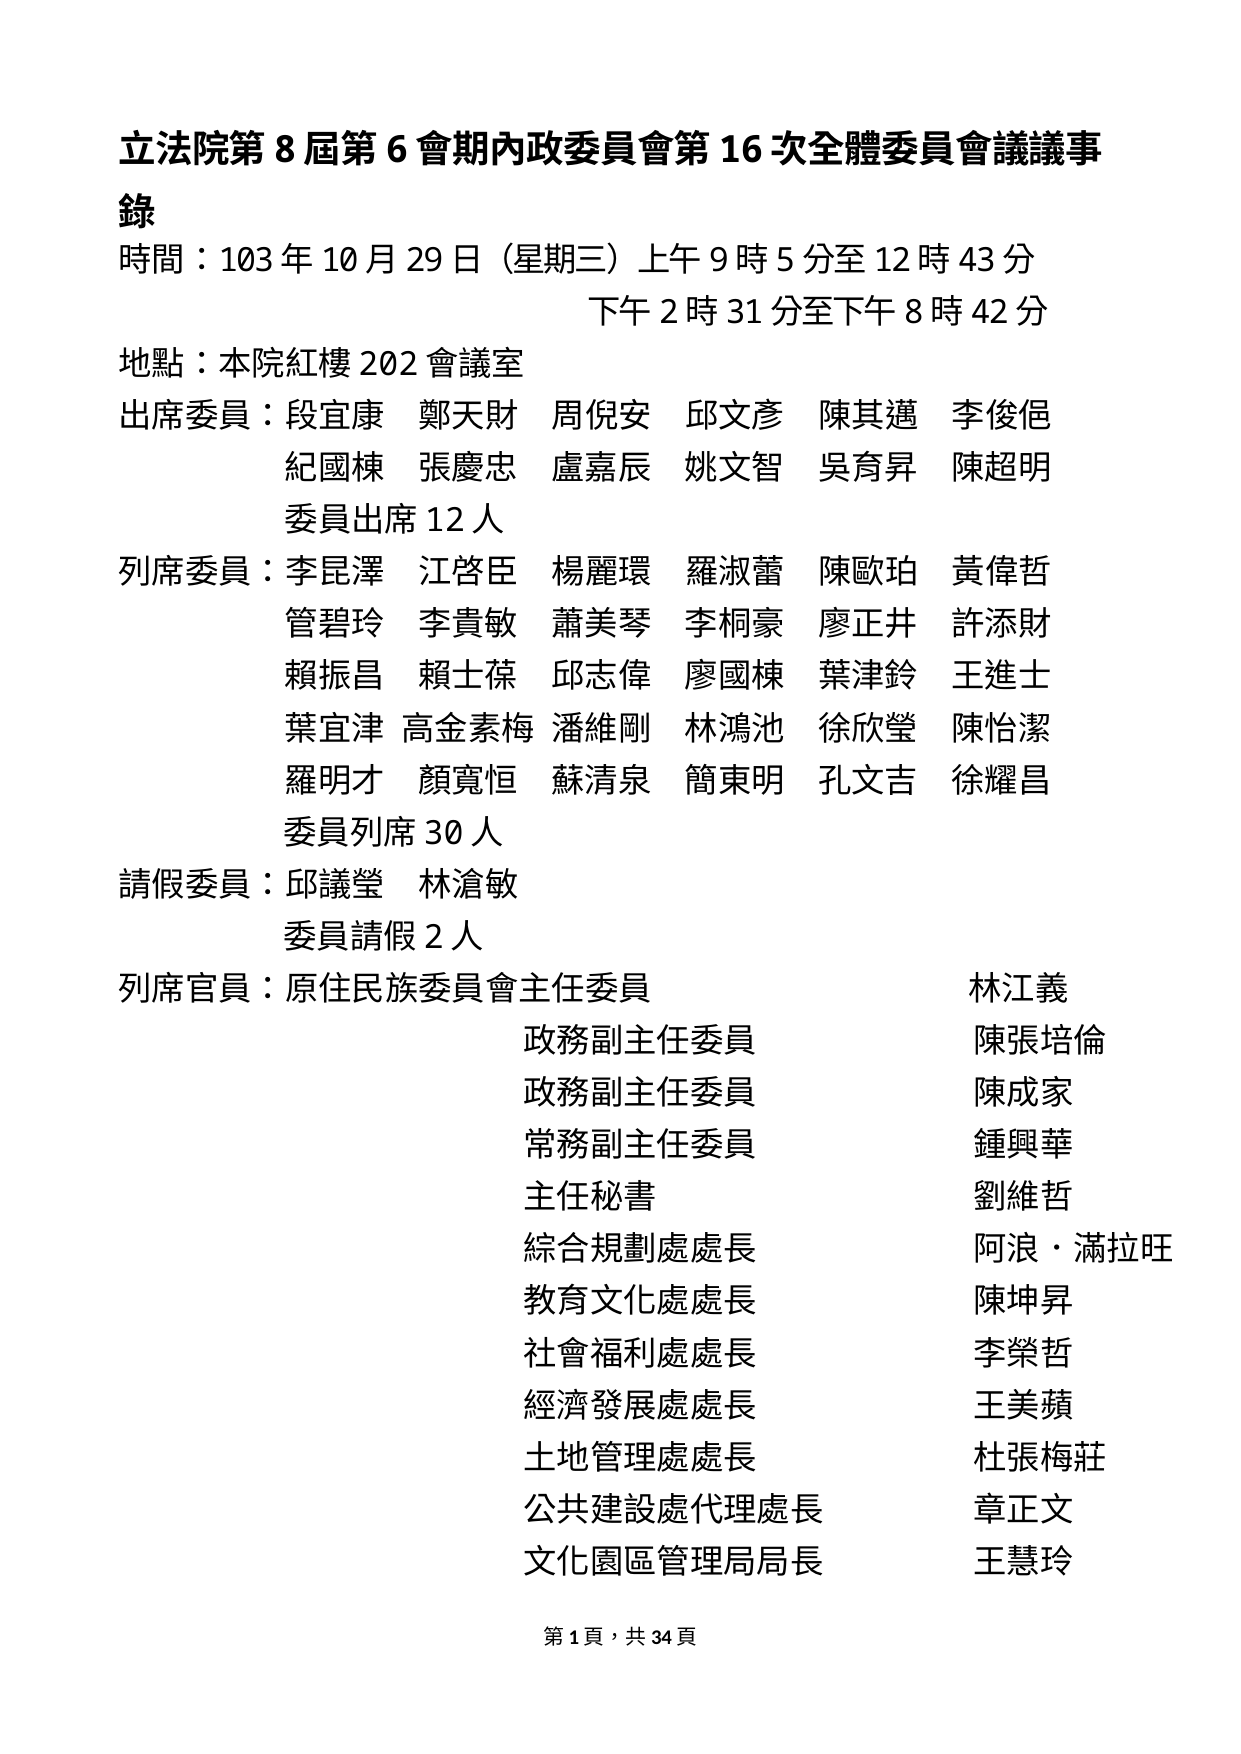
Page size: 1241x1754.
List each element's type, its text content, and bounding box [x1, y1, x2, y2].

text 葉宜津 高金素梅 潘維剛 林鴻池 徐欣瑩 陳怡潔 [284, 698, 1122, 750]
text 委員列席30人 [283, 802, 1148, 854]
text 賴振昌 賴士葆 邱志偉 廖國棟 葉津鈴 王進士 [284, 646, 1122, 698]
text 列席官員：原住民族委員會主任委員 林江義 [118, 959, 1122, 1011]
text 土地管理處處長 杜張梅莊 [523, 1427, 1173, 1479]
text 列席委員：李昆澤 江啓臣 楊麗環 羅淑蕾 陳歐珀 黃偉哲 [118, 542, 1148, 594]
text 綜合規劃處處長 阿浪．滿拉旺 [523, 1219, 1173, 1271]
text 出席委員：段宜康 鄭天財 周倪安 邱文彥 陳其邁 李俊俋 [118, 386, 1122, 438]
text 社會福利處處長 李榮哲 [523, 1323, 1223, 1375]
text 立法院第8屆第6會期內政委員會第16次全體委員會議議事錄 [118, 104, 1122, 229]
text 常務副主任委員 鍾興華 [523, 1115, 1173, 1167]
text 政務副主任委員 陳張培倫 [523, 1011, 1173, 1063]
text 政務副主任委員 陳成家 [523, 1063, 1173, 1115]
text 主任秘書 劉維哲 [523, 1167, 1173, 1219]
text 下午2時31分至下午8時42分 [197, 282, 1122, 334]
text 教育文化處處長 陳坤昇 [523, 1271, 1173, 1323]
text 地點：本院紅樓202會議室 [118, 334, 1122, 386]
text 時間：103年10月29日（星期三）上午9時5分至12時43分 [118, 229, 1122, 282]
text 請假委員：邱議瑩 林滄敏 [118, 854, 1123, 907]
text 羅明才 顏寬恒 蘇清泉 簡東明 孔文吉 徐耀昌 [284, 750, 1122, 802]
text 經濟發展處處長 王美蘋 [523, 1375, 1173, 1427]
text 文化園區管理局局長 王慧玲 [523, 1532, 1173, 1584]
text 委員請假2人 [283, 907, 1148, 959]
text 公共建設處代理處長 章正文 [523, 1479, 1173, 1532]
text 紀國棟 張慶忠 盧嘉辰 姚文智 吳育昇 陳超明 [284, 438, 1122, 490]
text 管碧玲 李貴敏 蕭美琴 李桐豪 廖正井 許添財 [284, 594, 1122, 646]
text 委員出席12人 [284, 490, 1148, 542]
